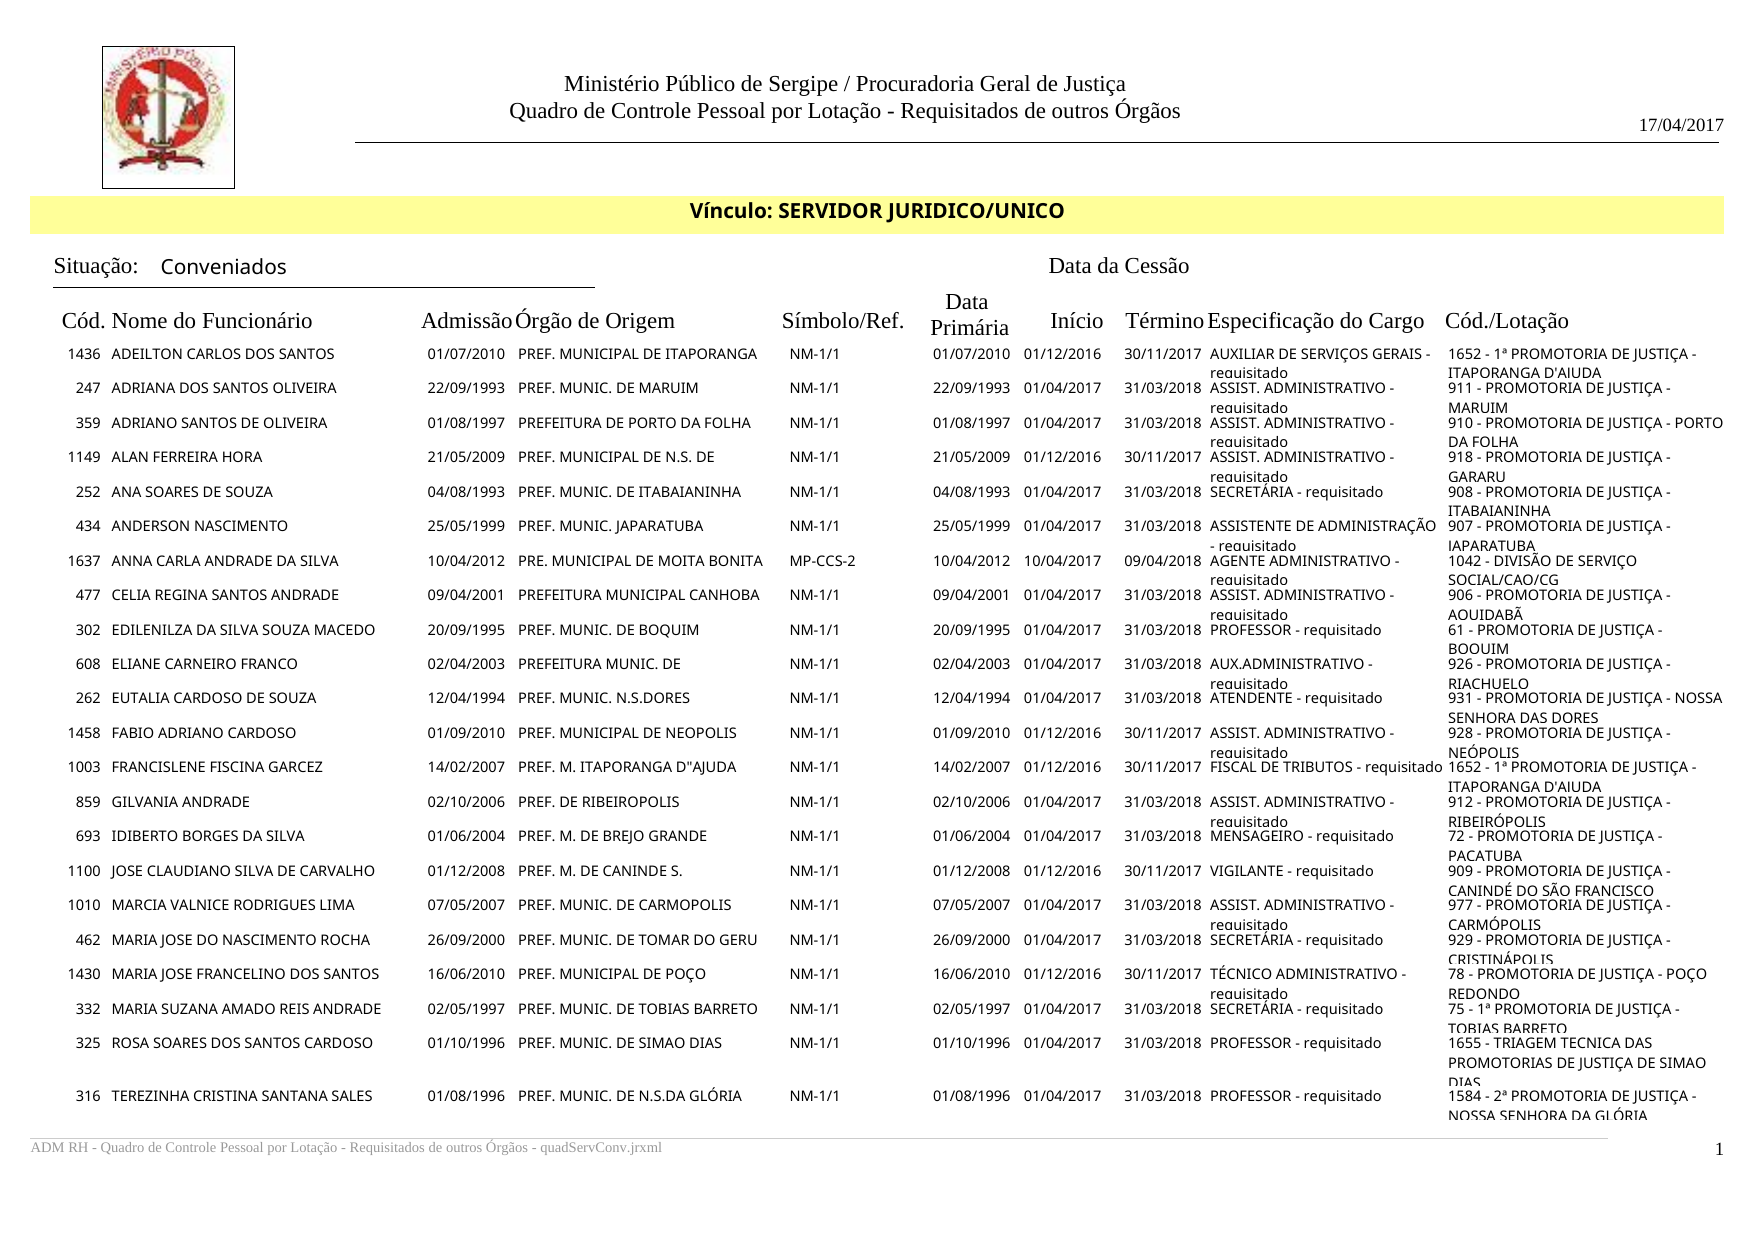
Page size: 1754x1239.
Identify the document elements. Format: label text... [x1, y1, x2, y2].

table_cell [1724, 196, 1753, 234]
table_cell 04/08/1993 [922, 481, 1010, 504]
table_cell [0, 400, 1210, 412]
table_cell [1201, 964, 1210, 987]
table_cell [1724, 792, 1753, 814]
table_cell [0, 918, 1210, 929]
table_cell 1100 [24, 861, 101, 883]
table_cell 72 - PROMOTORIA DE JUSTIÇA - PACATUBA [1448, 826, 1724, 861]
table_cell ADM RH - Quadro de Controle Pessoal por Lotação - Requisitados de outros Órgãos - quadServConv.jrxml [30, 1139, 1608, 1165]
table_cell [1201, 516, 1210, 538]
table_cell ROSA SOARES DOS SANTOS CARDOSO [111, 1033, 422, 1056]
table_cell [913, 723, 922, 745]
table_cell [1201, 344, 1210, 366]
table_cell 30/11/2017 [1107, 757, 1201, 780]
table_cell [505, 861, 518, 883]
table_cell 928 - PROMOTORIA DE JUSTIÇA - NEÓPOLIS [1448, 723, 1724, 757]
table_cell 01/04/2017 [1018, 1033, 1101, 1056]
table_cell PREF. MUNICIPAL DE N.S. DE [518, 447, 782, 469]
table_cell [1010, 826, 1018, 849]
table_cell Ministério Público de Sergipe / Procuradoria Geral de Justiça Quadro de Controle Pessoal por Lotação - Requisitados de outros Órgãos [339, 70, 1352, 141]
table_cell [913, 688, 922, 711]
table_cell 926 - PROMOTORIA DE JUSTIÇA - RIACHUELO [1448, 654, 1724, 688]
table_cell NM-1/1 [789, 930, 913, 952]
table_cell 359 [24, 413, 101, 435]
table_cell 12/04/1994 [423, 688, 505, 711]
table_cell 01/08/1996 [922, 1086, 1010, 1108]
table_cell NM-1/1 [789, 413, 913, 435]
table_cell NM-1/1 [789, 378, 913, 400]
table_cell [0, 952, 1448, 964]
table_cell [1724, 400, 1753, 412]
table_cell PROFESSOR - requisitado [1210, 1033, 1445, 1056]
table_cell PREF. DE RIBEIROPOLIS [518, 792, 782, 814]
table_cell MARIA JOSE DO NASCIMENTO ROCHA [111, 930, 422, 952]
table_cell [1101, 1033, 1107, 1056]
table_cell [1724, 814, 1753, 826]
table_cell [782, 378, 789, 400]
table_cell 1584 - 2ª PROMOTORIA DE JUSTIÇA - NOSSA SENHORA DA GLÓRIA [1448, 1086, 1724, 1120]
table_cell [1724, 826, 1753, 849]
table_cell [782, 688, 789, 711]
table_cell [1010, 964, 1018, 987]
table_cell NM-1/1 [789, 792, 913, 814]
table_cell [1590, 308, 1753, 340]
table_cell [0, 447, 24, 469]
table_cell [782, 413, 789, 435]
table_cell 01/09/2010 [423, 723, 505, 745]
table_cell 07/05/2007 [922, 895, 1010, 918]
table_cell [299, 70, 338, 114]
table_cell 01/12/2016 [1018, 344, 1101, 366]
table_cell [782, 861, 789, 883]
table_cell [0, 814, 1210, 826]
table_cell 07/05/2007 [423, 895, 505, 918]
table_cell [101, 1033, 111, 1056]
table_cell 477 [24, 585, 101, 607]
table_cell [1724, 550, 1753, 573]
table_cell 01/06/2004 [922, 826, 1010, 849]
table_cell [101, 619, 111, 642]
table_cell 859 [24, 792, 101, 814]
table_cell [0, 573, 1210, 585]
table_cell [505, 447, 518, 469]
table_cell [913, 516, 922, 538]
table_cell [505, 1086, 518, 1108]
table_cell [0, 504, 1448, 516]
table_cell [0, 895, 24, 918]
table_cell [101, 550, 111, 573]
table_cell [0, 46, 102, 70]
table_cell [1010, 1033, 1018, 1056]
table_cell [1101, 723, 1107, 745]
table_cell 01/07/2010 [922, 344, 1010, 366]
table_cell [1201, 757, 1210, 780]
table_cell FISCAL DE TRIBUTOS - requisitado [1210, 757, 1445, 792]
table_cell ADRIANA DOS SANTOS OLIVEIRA [111, 378, 422, 400]
table_cell VIGILANTE - requisitado [1210, 861, 1445, 883]
table_cell [101, 757, 111, 780]
table_cell [1724, 964, 1753, 987]
table_cell 30/11/2017 [1107, 447, 1201, 469]
table_cell [358, 308, 410, 340]
table_cell 04/08/1993 [423, 481, 505, 504]
table_cell [1201, 619, 1210, 642]
table_cell 02/04/2003 [922, 654, 1010, 676]
table_cell [782, 1033, 789, 1056]
table_cell 31/03/2018 [1107, 378, 1201, 400]
table_cell 20/09/1995 [922, 619, 1010, 642]
table_cell 01/04/2017 [1018, 895, 1101, 918]
table_cell PREF. MUNIC. DE N.S.DA GLÓRIA [518, 1086, 782, 1108]
table_cell [505, 999, 518, 1021]
table_cell [0, 642, 1448, 654]
table_cell [1724, 861, 1753, 883]
table_cell 10/04/2012 [423, 550, 505, 573]
table_cell [782, 723, 789, 745]
table_cell 02/05/1997 [922, 999, 1010, 1021]
table_cell [0, 538, 1210, 550]
table_cell 31/03/2018 [1107, 688, 1201, 711]
table_cell 30/11/2017 [1107, 861, 1201, 883]
table_cell [1101, 447, 1107, 469]
table_cell [1010, 792, 1018, 814]
table_cell [0, 114, 102, 141]
table_cell [505, 723, 518, 745]
table_cell 909 - PROMOTORIA DE JUSTIÇA - CANINDÉ DO SÃO FRANCISCO [1448, 861, 1724, 895]
table_cell [1724, 895, 1753, 918]
table_cell [0, 252, 53, 285]
table_cell [913, 481, 922, 504]
table_cell 1637 [24, 550, 101, 573]
table_cell 1430 [24, 964, 101, 987]
table_cell PREF. MUNIC. DE SIMAO DIAS [518, 1033, 782, 1056]
table_cell [0, 930, 24, 952]
table_cell [1724, 999, 1753, 1021]
table_cell [1010, 654, 1018, 676]
table_cell [1724, 538, 1753, 550]
table_cell [0, 619, 24, 642]
table_cell PREFEITURA MUNICIPAL CANHOBA [518, 585, 782, 607]
table_cell [101, 723, 111, 745]
table_cell PREF. MUNIC. DE BOQUIM [518, 619, 782, 642]
table_cell [1201, 378, 1210, 400]
table_cell 09/04/2001 [423, 585, 505, 607]
table_cell [1010, 619, 1018, 642]
table_cell ANA SOARES DE SOUZA [111, 481, 422, 504]
table_cell 25/05/1999 [423, 516, 505, 538]
table_cell PREF. MUNIC. DE TOMAR DO GERU [518, 930, 782, 952]
table_cell EUTALIA CARDOSO DE SOUZA [111, 688, 422, 711]
table_cell [1724, 114, 1753, 141]
table_cell [101, 895, 111, 918]
table_cell [505, 930, 518, 952]
table_cell 302 [24, 619, 101, 642]
table_cell PREF. MUNIC. N.S.DORES [518, 688, 782, 711]
table_cell 31/03/2018 [1107, 619, 1201, 642]
table_cell [101, 344, 111, 366]
table_cell 78 - PROMOTORIA DE JUSTIÇA - POÇO REDONDO [1448, 964, 1724, 998]
table_cell [1101, 378, 1107, 400]
table_cell [0, 792, 24, 814]
table_cell IDIBERTO BORGES DA SILVA [111, 826, 422, 849]
table_cell 01/04/2017 [1018, 516, 1101, 538]
table_cell [0, 1120, 1753, 1138]
table_cell [101, 688, 111, 711]
table_cell 1010 [24, 895, 101, 918]
table_cell [1724, 619, 1753, 642]
table_cell PREFEITURA DE PORTO DA FOLHA [518, 413, 782, 435]
table_cell [913, 619, 922, 642]
table_cell 1458 [24, 723, 101, 745]
table_cell [913, 344, 922, 366]
table_cell [1010, 1086, 1018, 1108]
table_cell [1724, 469, 1753, 481]
table_cell [0, 745, 1210, 757]
table_cell 01/06/2004 [423, 826, 505, 849]
table_cell Órgão de Origem [515, 308, 716, 340]
table_cell 01/10/1996 [922, 1033, 1010, 1056]
table_cell NM-1/1 [789, 344, 913, 366]
table_cell [1018, 308, 1036, 340]
table_cell [1010, 757, 1018, 780]
table_cell 10/04/2012 [922, 550, 1010, 573]
table_cell 14/02/2007 [423, 757, 505, 780]
table_cell Data Primária [916, 288, 1018, 340]
table_cell [1724, 481, 1753, 504]
table_cell 02/05/1997 [423, 999, 505, 1021]
table_cell 693 [24, 826, 101, 849]
table_cell [1201, 826, 1210, 849]
table_cell [913, 1033, 922, 1056]
table_cell [0, 344, 24, 366]
table_cell 31/03/2018 [1107, 1033, 1201, 1056]
table_cell [505, 481, 518, 504]
table_cell [299, 114, 338, 141]
table_cell [1201, 481, 1210, 504]
table_cell [153, 252, 160, 285]
table_cell [1101, 481, 1107, 504]
table_cell [505, 516, 518, 538]
table_cell Conveniados [160, 252, 568, 285]
table_cell [1101, 999, 1107, 1021]
table_cell 01/04/2017 [1018, 585, 1101, 607]
table_cell [1724, 447, 1753, 469]
table_cell [1724, 952, 1753, 964]
table_cell [1010, 585, 1018, 607]
table_cell 22/09/1993 [922, 378, 1010, 400]
table_cell [101, 585, 111, 607]
table_cell 31/03/2018 [1107, 654, 1201, 676]
table_cell [1201, 861, 1210, 883]
table_cell 247 [24, 378, 101, 400]
table_cell [1724, 688, 1753, 711]
table_cell NM-1/1 [789, 964, 913, 987]
table_cell 31/03/2018 [1107, 585, 1201, 607]
table_cell [1724, 676, 1753, 688]
table_cell Símbolo/Ref. [782, 308, 913, 340]
table_cell Início [1036, 308, 1103, 340]
table_cell ASSIST. ADMINISTRATIVO - requisitado [1210, 378, 1445, 412]
table_cell [1201, 999, 1210, 1021]
table_cell 02/10/2006 [922, 792, 1010, 814]
table_cell [505, 792, 518, 814]
table_cell [1010, 516, 1018, 538]
table_cell [0, 861, 24, 883]
table_cell [0, 1086, 24, 1108]
table_cell [1201, 447, 1210, 469]
table_cell [1101, 344, 1107, 366]
table_cell 01/12/2016 [1018, 757, 1101, 780]
table_cell [1724, 1056, 1753, 1086]
table_cell ASSIST. ADMINISTRATIVO - requisitado [1210, 792, 1445, 826]
table_cell Cód./Lotação [1445, 308, 1590, 340]
table_cell PREF. MUNIC. DE CARMOPOLIS [518, 895, 782, 918]
table_cell [1101, 792, 1107, 814]
table_cell [1724, 883, 1753, 895]
table_cell 20/09/1995 [423, 619, 505, 642]
table_cell PROFESSOR - requisitado [1210, 619, 1445, 642]
table_cell [1724, 723, 1753, 745]
table_cell [101, 1086, 111, 1108]
table_cell ATENDENTE - requisitado [1210, 688, 1445, 711]
table_cell 16/06/2010 [922, 964, 1010, 987]
table_cell PREF. MUNICIPAL DE ITAPORANGA [518, 344, 782, 366]
table_cell [913, 930, 922, 952]
table_cell ADRIANO SANTOS DE OLIVEIRA [111, 413, 422, 435]
table_cell Nome do Funcionário [111, 308, 358, 340]
table_cell [1101, 757, 1107, 780]
table_cell 1042 - DIVISÃO DE SERVIÇO SOCIAL/CAO/CG [1448, 550, 1724, 585]
table_cell [913, 550, 922, 573]
table_cell Admissão [410, 308, 512, 340]
table_cell [1201, 550, 1210, 573]
table_header [0, 0, 1753, 46]
table_cell [0, 780, 1210, 792]
table_cell SECRETÁRIA - requisitado [1210, 481, 1445, 504]
table_cell [913, 413, 922, 435]
table_cell PREF. MUNICIPAL DE NEOPOLIS [518, 723, 782, 745]
table_cell [101, 447, 111, 469]
table_cell [1724, 378, 1753, 400]
table_cell NM-1/1 [789, 723, 913, 745]
table_cell [1010, 930, 1018, 952]
table_cell [0, 196, 30, 234]
table_cell [505, 413, 518, 435]
table_cell [782, 757, 789, 780]
table_cell [782, 930, 789, 952]
table_cell [0, 516, 24, 538]
table_cell [1724, 780, 1753, 792]
table_cell 01/08/1997 [922, 413, 1010, 435]
table_cell [1010, 413, 1018, 435]
table_cell PREF. MUNIC. DE TOBIAS BARRETO [518, 999, 782, 1021]
table_cell [913, 792, 922, 814]
table_cell 02/10/2006 [423, 792, 505, 814]
table_cell [1724, 366, 1753, 378]
table_cell [782, 447, 789, 469]
table_cell PREFEITURA MUNIC. DE [518, 654, 782, 676]
table_cell PREF. MUNIC. DE ITABAIANINHA [518, 481, 782, 504]
table_cell 30/11/2017 [1107, 344, 1201, 366]
table_cell 01/08/1996 [423, 1086, 505, 1108]
table_cell [0, 607, 1210, 619]
table_cell ASSIST. ADMINISTRATIVO - requisitado [1210, 413, 1445, 447]
table_cell 908 - PROMOTORIA DE JUSTIÇA - ITABAIANINHA [1448, 481, 1724, 516]
table_cell [1201, 654, 1210, 676]
table_cell 01/04/2017 [1018, 1086, 1101, 1108]
table_cell ASSIST. ADMINISTRATIVO - requisitado [1210, 585, 1445, 619]
table_cell [299, 46, 1753, 70]
table_cell 17/04/2017 [1514, 114, 1724, 141]
table_cell [1101, 895, 1107, 918]
table_cell ELIANE CARNEIRO FRANCO [111, 654, 422, 676]
table_cell 21/05/2009 [922, 447, 1010, 469]
table_cell [505, 585, 518, 607]
table_cell 906 - PROMOTORIA DE JUSTIÇA - AQUIDABÃ [1448, 585, 1724, 619]
table_cell [505, 550, 518, 573]
table_cell 462 [24, 930, 101, 952]
table_cell [505, 378, 518, 400]
table_cell [782, 654, 789, 676]
table_cell 316 [24, 1086, 101, 1108]
table_cell [1104, 308, 1109, 340]
table_cell JOSE CLAUDIANO SILVA DE CARVALHO [111, 861, 422, 883]
table_cell 01/04/2017 [1018, 930, 1101, 952]
table_cell [1101, 550, 1107, 573]
table_cell [1101, 585, 1107, 607]
table_cell 1149 [24, 447, 101, 469]
table_cell Vínculo: SERVIDOR JURIDICO/UNICO [30, 196, 1724, 234]
table_cell 1655 - TRIAGEM TECNICA DAS PROMOTORIAS DE JUSTIÇA DE SIMAO DIAS [1448, 1033, 1724, 1086]
table_cell [1724, 1108, 1753, 1120]
table_cell 252 [24, 481, 101, 504]
table_cell [0, 366, 1210, 378]
table_cell [1724, 1138, 1753, 1165]
table_cell [1724, 642, 1753, 654]
table_cell SECRETÁRIA - requisitado [1210, 999, 1445, 1021]
table_cell [1724, 757, 1753, 780]
table_cell [1201, 585, 1210, 607]
table_cell 931 - PROMOTORIA DE JUSTIÇA - NOSSA SENHORA DAS DORES [1448, 688, 1724, 723]
table_cell GILVANIA ANDRADE [111, 792, 422, 814]
table_cell 26/09/2000 [922, 930, 1010, 952]
table_cell [1352, 114, 1513, 141]
table_cell [235, 46, 299, 187]
table_cell [0, 188, 1753, 196]
table_cell [1724, 573, 1753, 585]
table_cell 31/03/2018 [1107, 826, 1201, 849]
table_cell MARCIA VALNICE RODRIGUES LIMA [111, 895, 422, 918]
table_cell [1010, 344, 1018, 366]
table_cell 912 - PROMOTORIA DE JUSTIÇA - RIBEIRÓPOLIS [1448, 792, 1724, 826]
table_cell 12/04/1994 [922, 688, 1010, 711]
table_cell NM-1/1 [789, 481, 913, 504]
table_cell [0, 378, 24, 400]
table_cell [105, 308, 111, 340]
table_cell FABIO ADRIANO CARDOSO [111, 723, 422, 745]
table_cell 31/03/2018 [1107, 481, 1201, 504]
table_cell 21/05/2009 [423, 447, 505, 469]
table_cell [782, 585, 789, 607]
table_cell 31/03/2018 [1107, 792, 1201, 814]
table_cell [1724, 745, 1753, 757]
table_cell 01/07/2010 [423, 344, 505, 366]
table_cell [782, 619, 789, 642]
table_cell 01/12/2008 [922, 861, 1010, 883]
table_cell [0, 413, 24, 435]
table_cell 929 - PROMOTORIA DE JUSTIÇA - CRISTINÁPOLIS [1448, 930, 1724, 964]
table_cell [568, 252, 1039, 285]
table_cell ALAN FERREIRA HORA [111, 447, 422, 469]
table_cell [913, 964, 922, 987]
table_cell 01/12/2016 [1018, 861, 1101, 883]
table_cell 332 [24, 999, 101, 1021]
table_cell [0, 469, 1210, 481]
table_cell 01/12/2016 [1018, 447, 1101, 469]
table_cell ADEILTON CARLOS DOS SANTOS [111, 344, 422, 366]
table_cell [505, 895, 518, 918]
table_cell ANNA CARLA ANDRADE DA SILVA [111, 550, 422, 573]
table_cell [1101, 654, 1107, 676]
table_cell [101, 654, 111, 676]
table_cell [0, 144, 102, 187]
table_cell [1101, 1086, 1107, 1108]
table_cell ANDERSON NASCIMENTO [111, 516, 422, 538]
table_cell [1352, 70, 1753, 114]
table_cell [1724, 1021, 1753, 1033]
table_cell [1101, 619, 1107, 642]
table_cell [299, 144, 1753, 187]
table_cell 1 [1608, 1138, 1724, 1165]
table_cell [782, 1086, 789, 1108]
table_cell [1724, 918, 1753, 929]
table_cell [1201, 723, 1210, 745]
table_cell 01/04/2017 [1018, 654, 1101, 676]
table_cell [1724, 344, 1753, 366]
table_cell [782, 344, 789, 366]
table_cell 26/09/2000 [423, 930, 505, 952]
table_cell SECRETÁRIA - requisitado [1210, 930, 1445, 952]
table_cell ASSIST. ADMINISTRATIVO - requisitado [1210, 895, 1445, 929]
table_cell [0, 481, 24, 504]
table_cell 01/04/2017 [1018, 999, 1101, 1021]
table_cell [1201, 1086, 1210, 1108]
table_cell [0, 883, 1448, 895]
table_cell Situação: [53, 252, 153, 285]
table_cell 16/06/2010 [423, 964, 505, 987]
table_cell 1652 - 1ª PROMOTORIA DE JUSTIÇA - ITAPORANGA D'AJUDA [1448, 757, 1724, 792]
table_cell [0, 999, 24, 1021]
table_cell 09/04/2001 [922, 585, 1010, 607]
table_cell MARIA JOSE FRANCELINO DOS SANTOS [111, 964, 422, 987]
table_cell [1010, 447, 1018, 469]
table_cell 31/03/2018 [1107, 895, 1201, 918]
table_cell [913, 757, 922, 780]
table_cell PREF. MUNICIPAL DE POÇO [518, 964, 782, 987]
table_cell NM-1/1 [789, 895, 913, 918]
table_cell [101, 481, 111, 504]
table_cell 262 [24, 688, 101, 711]
table_cell [505, 964, 518, 987]
table_cell [1010, 688, 1018, 711]
table_cell 918 - PROMOTORIA DE JUSTIÇA - GARARU [1448, 447, 1724, 481]
table_cell [1724, 654, 1753, 676]
table_cell TEREZINHA CRISTINA SANTANA SALES [111, 1086, 422, 1108]
table_cell [0, 289, 916, 307]
table_cell ASSIST. ADMINISTRATIVO - requisitado [1210, 723, 1445, 757]
table_cell 910 - PROMOTORIA DE JUSTIÇA - PORTO DA FOLHA [1448, 413, 1724, 447]
table_cell MENSAGEIRO - requisitado [1210, 826, 1445, 849]
table_cell [0, 964, 24, 987]
table_cell 31/03/2018 [1107, 516, 1201, 538]
table_cell [0, 1021, 1448, 1033]
table_cell 30/11/2017 [1107, 723, 1201, 745]
table_cell [1724, 607, 1753, 619]
table_cell 01/04/2017 [1018, 792, 1101, 814]
table_cell [1724, 987, 1753, 998]
table_cell 31/03/2018 [1107, 1086, 1201, 1108]
table_cell [0, 550, 24, 573]
table_cell [1201, 792, 1210, 814]
table_cell NM-1/1 [789, 654, 913, 676]
table_cell 907 - PROMOTORIA DE JUSTIÇA - JAPARATUBA [1448, 516, 1724, 550]
table_cell [1201, 930, 1210, 952]
table_cell [0, 723, 24, 745]
table_cell [0, 826, 24, 849]
table_cell 911 - PROMOTORIA DE JUSTIÇA - MARUIM [1448, 378, 1724, 412]
table_cell [1101, 861, 1107, 883]
table_cell [1101, 413, 1107, 435]
table_cell [505, 757, 518, 780]
table_cell [101, 964, 111, 987]
table_cell [782, 999, 789, 1021]
table_cell 01/08/1997 [423, 413, 505, 435]
table_cell 22/09/1993 [423, 378, 505, 400]
table_cell AUXILIAR DE SERVIÇOS GERAIS - requisitado [1210, 344, 1445, 378]
table_cell [505, 1033, 518, 1056]
table_cell [505, 826, 518, 849]
table_cell 01/09/2010 [922, 723, 1010, 745]
table_cell 608 [24, 654, 101, 676]
table_cell 02/04/2003 [423, 654, 505, 676]
table_cell NM-1/1 [789, 619, 913, 642]
table_cell [0, 654, 24, 676]
table_cell AUX.ADMINISTRATIVO - requisitado [1210, 654, 1445, 688]
table_cell [782, 792, 789, 814]
table_cell [0, 585, 24, 607]
table_cell 977 - PROMOTORIA DE JUSTIÇA - CARMÓPOLIS [1448, 895, 1724, 929]
table_cell [913, 654, 922, 676]
table_cell [1101, 826, 1107, 849]
table_cell 31/03/2018 [1107, 413, 1201, 435]
table_cell FRANCISLENE FISCINA GARCEZ [111, 757, 422, 780]
table_cell NM-1/1 [789, 585, 913, 607]
table_cell [1199, 252, 1753, 285]
table_cell [782, 550, 789, 573]
table_cell [0, 1056, 1448, 1086]
table_cell [0, 435, 1210, 447]
table_cell PREF. M. ITAPORANGA D"AJUDA [518, 757, 782, 780]
table_cell [1201, 413, 1210, 435]
table_cell 1003 [24, 757, 101, 780]
table_cell [1724, 1033, 1753, 1056]
table_cell NM-1/1 [789, 757, 913, 780]
table_cell NM-1/1 [789, 999, 913, 1021]
table_cell 01/04/2017 [1018, 481, 1101, 504]
table_cell [1010, 723, 1018, 745]
table_cell 14/02/2007 [922, 757, 1010, 780]
table_cell [1724, 711, 1753, 723]
table_cell 75 - 1ª PROMOTORIA DE JUSTIÇA - TOBIAS BARRETO [1448, 999, 1724, 1033]
table_cell [0, 757, 24, 780]
table_cell [0, 711, 1448, 723]
table_cell NM-1/1 [789, 447, 913, 469]
table_cell 61 - PROMOTORIA DE JUSTIÇA - BOQUIM [1448, 619, 1724, 654]
table_cell [101, 378, 111, 400]
table_cell Data da Cessão [1039, 252, 1199, 285]
table_cell PROFESSOR - requisitado [1210, 1086, 1445, 1108]
table_cell Especificação do Cargo [1207, 308, 1442, 340]
table_cell AGENTE ADMINISTRATIVO - requisitado [1210, 550, 1445, 585]
table_cell [913, 895, 922, 918]
table_cell NM-1/1 [789, 1086, 913, 1108]
table_cell CELIA REGINA SANTOS ANDRADE [111, 585, 422, 607]
table_cell 01/04/2017 [1018, 826, 1101, 849]
table_cell Cód. [34, 308, 105, 340]
table_cell TÉCNICO ADMINISTRATIVO - requisitado [1210, 964, 1445, 998]
table_cell [0, 1108, 1448, 1120]
table_cell [913, 861, 922, 883]
table_cell [0, 1138, 30, 1165]
table_cell [1724, 1086, 1753, 1108]
table_cell [1101, 516, 1107, 538]
table_cell [913, 1086, 922, 1108]
table_cell NM-1/1 [789, 1033, 913, 1056]
table_cell [1201, 895, 1210, 918]
table_cell 325 [24, 1033, 101, 1056]
table_cell [1724, 435, 1753, 447]
table_cell [101, 413, 111, 435]
table_cell [782, 516, 789, 538]
table_cell [1010, 861, 1018, 883]
table_cell [101, 999, 111, 1021]
table_cell [101, 861, 111, 883]
table_cell 434 [24, 516, 101, 538]
table_cell [1010, 378, 1018, 400]
table_cell [0, 676, 1210, 688]
table_cell [101, 826, 111, 849]
table_cell [505, 619, 518, 642]
table_cell [0, 1033, 24, 1056]
table_cell [1101, 964, 1107, 987]
table_cell [913, 826, 922, 849]
table_cell [782, 481, 789, 504]
table_cell [101, 930, 111, 952]
table_cell PRE. MUNICIPAL DE MOITA BONITA [518, 550, 782, 573]
table_cell 31/03/2018 [1107, 930, 1201, 952]
table_cell [101, 792, 111, 814]
table_cell 10/04/2017 [1018, 550, 1101, 573]
table_cell [782, 964, 789, 987]
table_cell [1101, 688, 1107, 711]
table_cell 01/04/2017 [1018, 688, 1101, 711]
table_cell [716, 308, 782, 340]
table_cell 01/04/2017 [1018, 619, 1101, 642]
table_cell [1101, 930, 1107, 952]
table_cell [913, 585, 922, 607]
table_cell [1724, 585, 1753, 607]
table_cell [1724, 849, 1753, 861]
table_cell NM-1/1 [789, 861, 913, 883]
table_cell [1010, 550, 1018, 573]
table_cell [0, 234, 1753, 252]
table_cell 01/10/1996 [423, 1033, 505, 1056]
table_cell 09/04/2018 [1107, 550, 1201, 573]
table_cell ASSIST. ADMINISTRATIVO - requisitado [1210, 447, 1445, 481]
table_cell [0, 70, 102, 114]
table_cell 01/12/2016 [1018, 723, 1101, 745]
table_cell [913, 447, 922, 469]
table_cell NM-1/1 [789, 516, 913, 538]
table_cell [101, 516, 111, 538]
table_cell [1724, 930, 1753, 952]
table_cell [1018, 289, 1753, 307]
table_cell PREF. M. DE BREJO GRANDE [518, 826, 782, 849]
table_cell [1724, 413, 1753, 435]
table_cell PREF. MUNIC. DE MARUIM [518, 378, 782, 400]
table_cell MARIA SUZANA AMADO REIS ANDRADE [111, 999, 422, 1021]
table_cell 1652 - 1ª PROMOTORIA DE JUSTIÇA - ITAPORANGA D'AJUDA [1448, 344, 1724, 378]
table_cell [913, 378, 922, 400]
table_cell [1010, 999, 1018, 1021]
table_cell [1201, 688, 1210, 711]
table_cell [913, 999, 922, 1021]
table_cell [1724, 516, 1753, 538]
table_cell PREF. M. DE CANINDE S. [518, 861, 782, 883]
table_cell [0, 308, 33, 340]
table_cell 30/11/2017 [1107, 964, 1201, 987]
table_cell [505, 654, 518, 676]
table_cell [782, 895, 789, 918]
table_cell 01/12/2008 [423, 861, 505, 883]
table_cell [505, 688, 518, 711]
table_cell [505, 344, 518, 366]
table_cell [1201, 1033, 1210, 1056]
table_cell 25/05/1999 [922, 516, 1010, 538]
table_cell Término [1109, 308, 1204, 340]
table_cell 01/04/2017 [1018, 378, 1101, 400]
table_cell MP-CCS-2 [789, 550, 913, 573]
table_cell 01/04/2017 [1018, 413, 1101, 435]
table_cell [1010, 481, 1018, 504]
table_cell ASSISTENTE DE ADMINISTRAÇÃO - requisitado [1210, 516, 1445, 550]
table_cell 01/12/2016 [1018, 964, 1101, 987]
table_cell [782, 826, 789, 849]
table_cell [1010, 895, 1018, 918]
table_cell PREF. MUNIC. JAPARATUBA [518, 516, 782, 538]
table_cell EDILENILZA DA SILVA SOUZA MACEDO [111, 619, 422, 642]
table_cell [0, 688, 24, 711]
table_cell 1436 [24, 344, 101, 366]
table_cell NM-1/1 [789, 826, 913, 849]
table_cell [0, 849, 1448, 861]
table_cell [0, 987, 1210, 998]
table_cell NM-1/1 [789, 688, 913, 711]
table_cell 31/03/2018 [1107, 999, 1201, 1021]
table_cell [1724, 504, 1753, 516]
